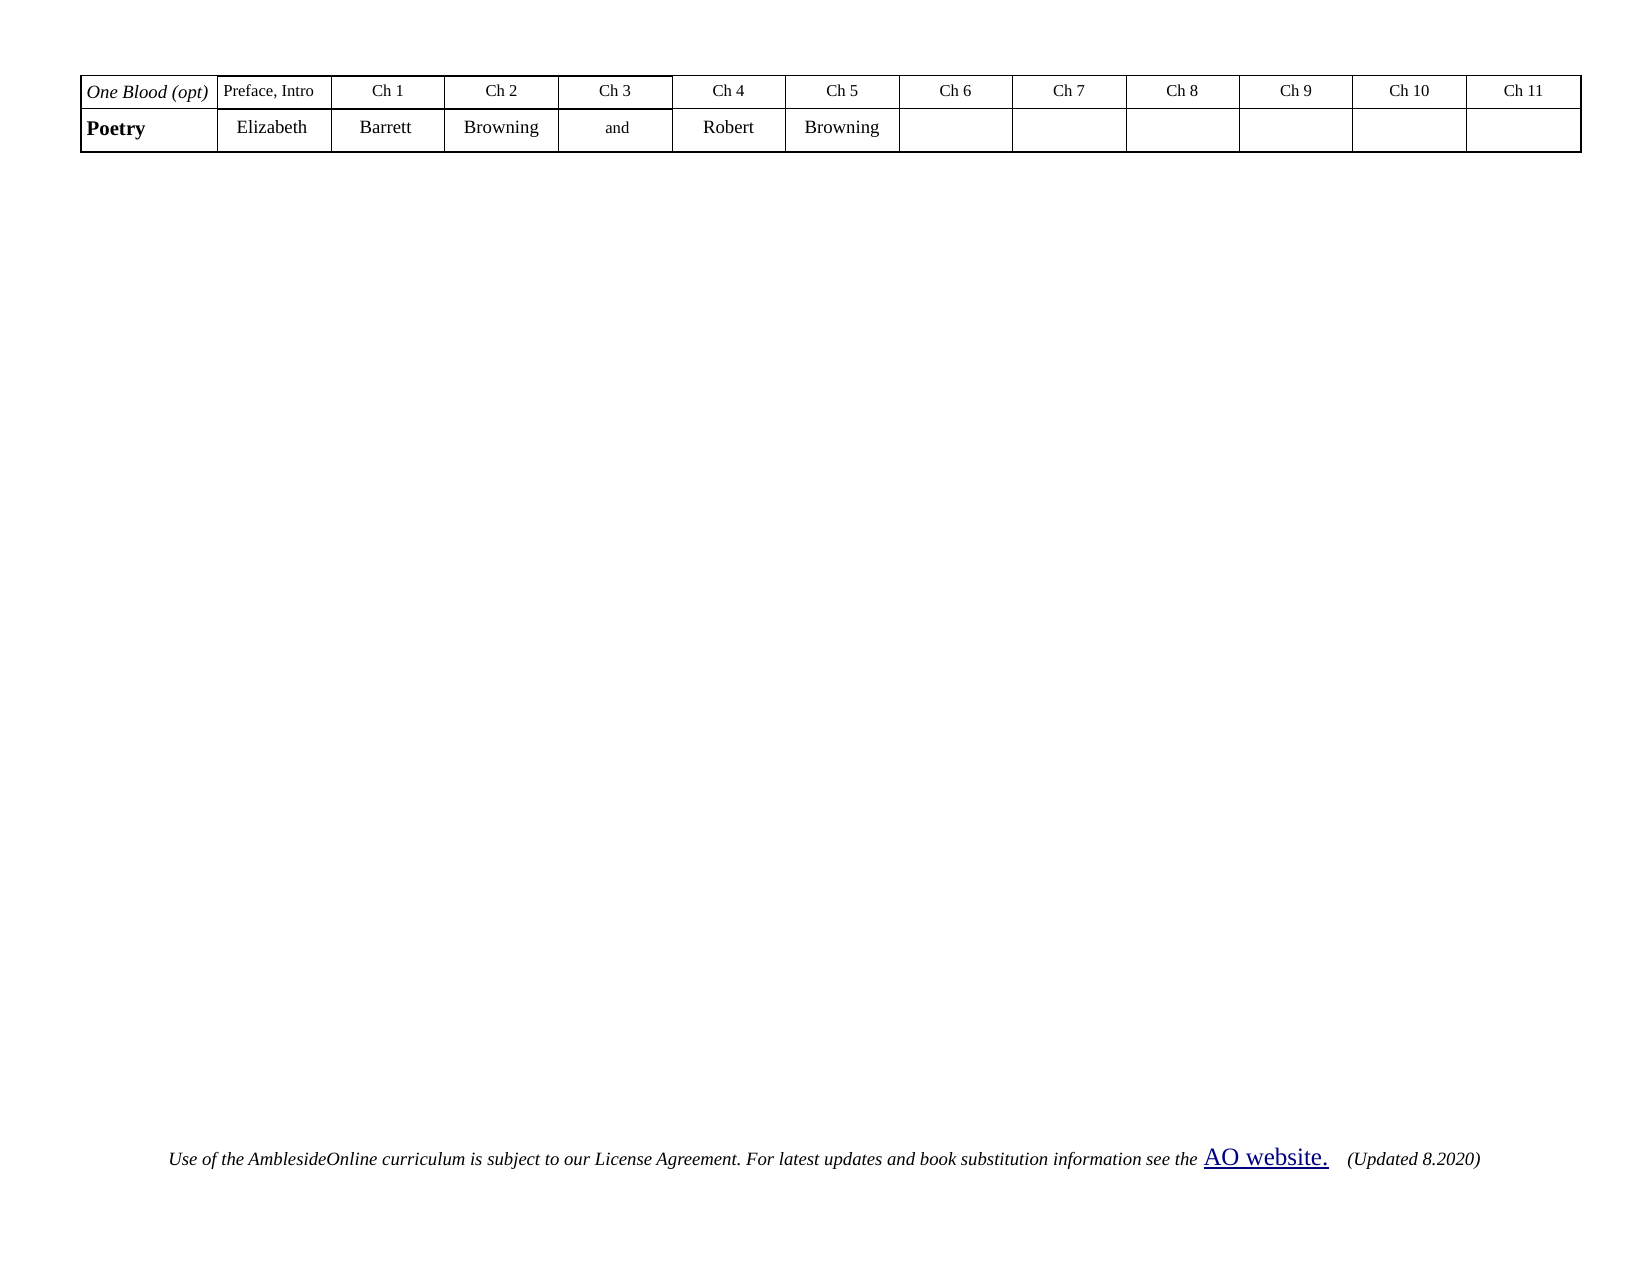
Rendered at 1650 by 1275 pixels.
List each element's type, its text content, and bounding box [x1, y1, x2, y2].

table_cell [1127, 109, 1239, 151]
table_cell Ch 4 [673, 76, 785, 108]
table_cell One Blood (opt) [82, 76, 217, 108]
table_cell Ch 1 [332, 77, 444, 108]
table_cell [900, 109, 1012, 151]
table_cell and [559, 110, 672, 151]
table_cell Ch 11 [1467, 76, 1580, 108]
table_cell Preface, Intro [218, 77, 331, 108]
table_cell Ch 7 [1013, 76, 1126, 108]
table_cell [1013, 109, 1126, 151]
table_cell Barrett [332, 110, 444, 151]
table_cell Poetry [82, 109, 217, 151]
table_cell Ch 3 [559, 77, 672, 108]
table_cell [1240, 109, 1352, 151]
table_cell Browning [445, 110, 558, 151]
table_cell Elizabeth [218, 110, 331, 151]
table_cell [1353, 109, 1466, 151]
table_cell [1467, 109, 1580, 151]
table_cell Ch 10 [1353, 76, 1466, 108]
table_cell Robert [673, 109, 785, 151]
table_cell Browning [786, 109, 899, 151]
table_cell Ch 8 [1127, 76, 1239, 108]
table_cell Ch 9 [1240, 76, 1352, 108]
table_cell Ch 6 [900, 76, 1012, 108]
table_cell Ch 5 [786, 76, 899, 108]
table_cell Ch 2 [445, 77, 558, 108]
